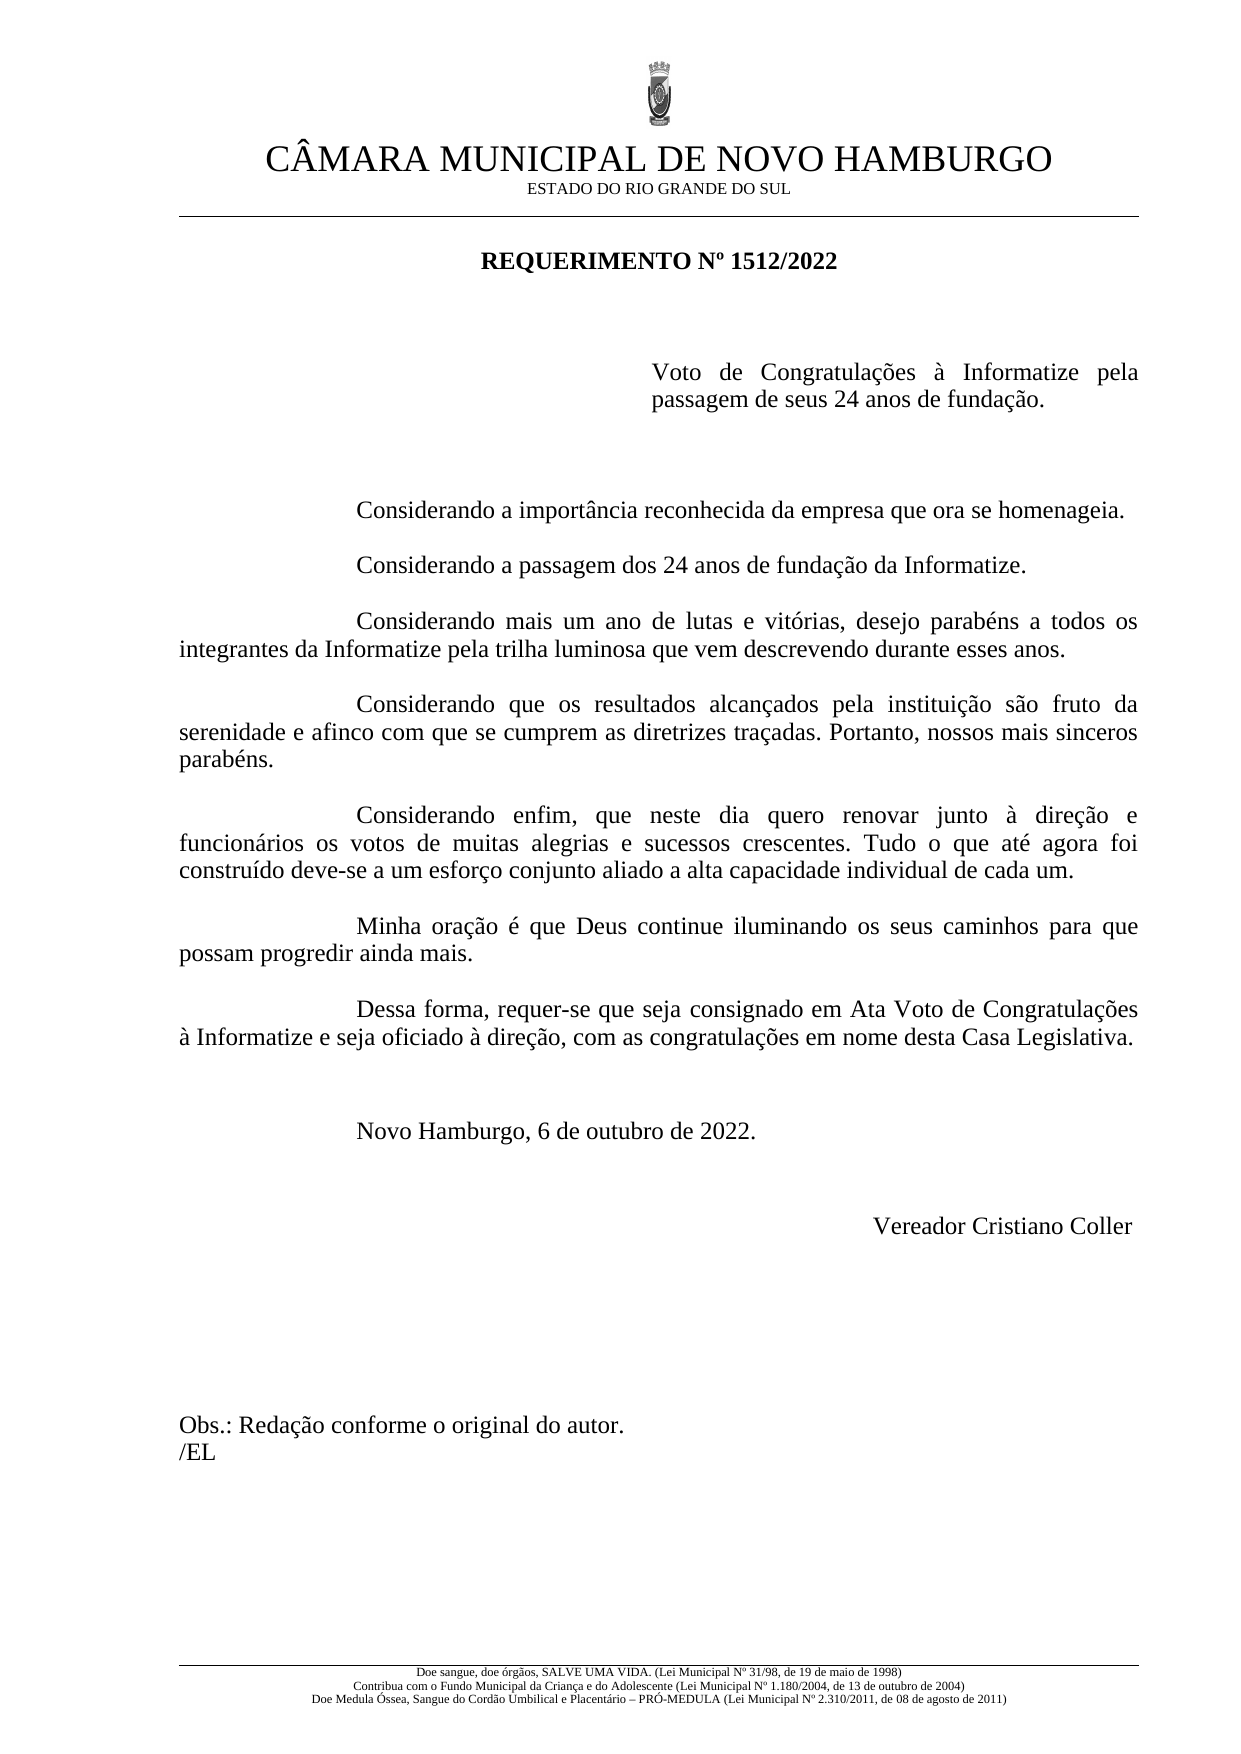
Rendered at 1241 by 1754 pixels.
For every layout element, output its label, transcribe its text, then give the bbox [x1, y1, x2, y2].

text Considerando a passagem dos 24 anos de fundação da Informatize. [179, 552, 1139, 579]
text Considerando que os resultados alcançados pela instituição são fruto da serenidade e afinco com que se cumprem as diretrizes traçadas. Portanto, nossos mais sinceros parabéns. [179, 690, 1139, 773]
text REQUERIMENTO Nº 1512/2022 [179, 247, 1139, 274]
text Novo Hamburgo, 6 de outubro de 2022. [179, 1117, 1139, 1145]
text Dessa forma, requer-se que seja consignado em Ata Voto de Congratulações à Informatize e seja oficiado à direção, com as congratulações em nome desta Casa Legislativa. [179, 995, 1139, 1050]
text Vereador Cristiano Coller [179, 1212, 1139, 1240]
text Obs.: Redação conforme o original do autor. [179, 1411, 1139, 1438]
text /EL [179, 1438, 1139, 1466]
text Considerando a importância reconhecida da empresa que ora se homenageia. [179, 496, 1139, 524]
text Voto de Congratulações à Informatize pela passagem de seus 24 anos de fundação. [651, 358, 1139, 413]
text Considerando enfim, que neste dia quero renovar junto à direção e funcionários os votos de muitas alegrias e sucessos crescentes. Tudo o que até agora foi construído deve-se a um esforço conjunto aliado a alta capacidade individual de cada um. [179, 801, 1139, 884]
text Considerando mais um ano de lutas e vitórias, desejo parabéns a todos os integrantes da Informatize pela trilha luminosa que vem descrevendo durante esses anos. [179, 607, 1139, 662]
text Minha oração é que Deus continue iluminando os seus caminhos para que possam progredir ainda mais. [179, 912, 1139, 967]
